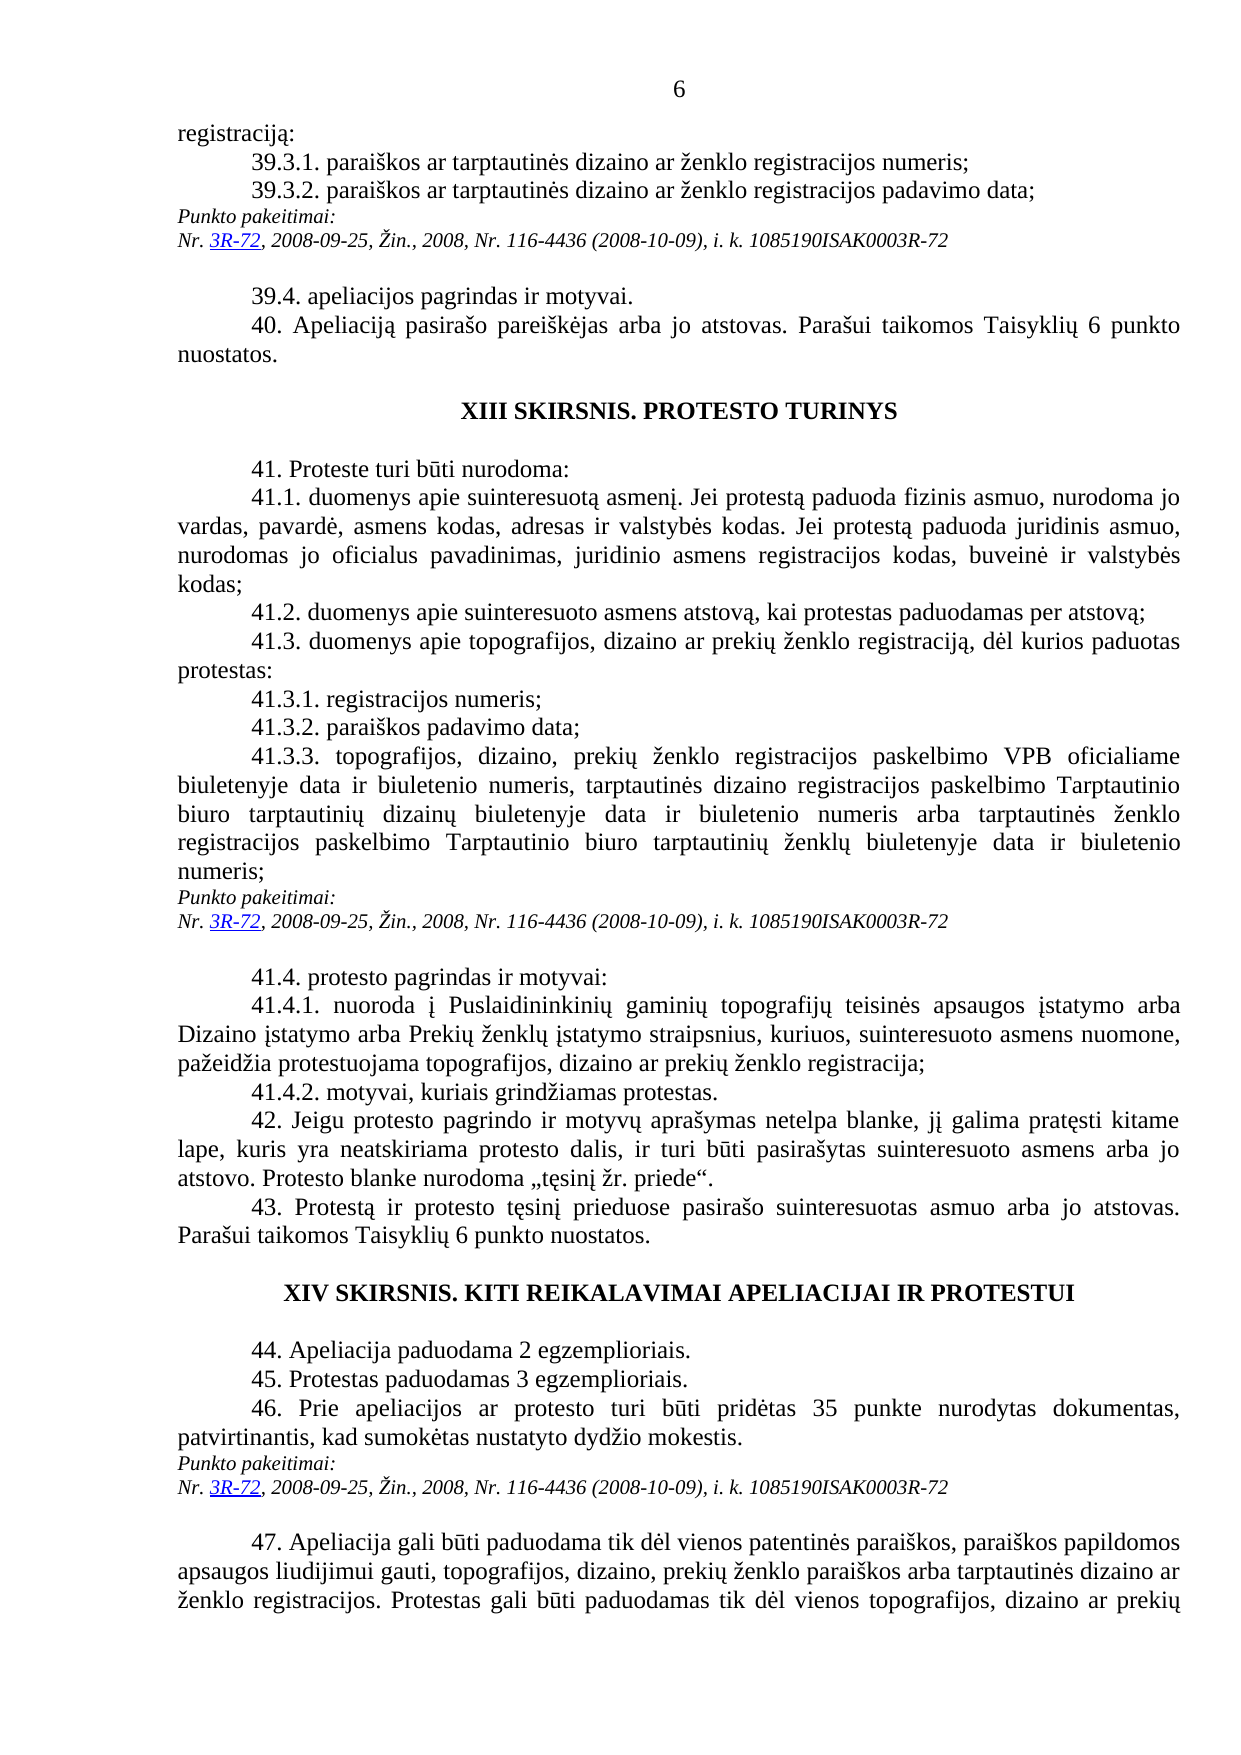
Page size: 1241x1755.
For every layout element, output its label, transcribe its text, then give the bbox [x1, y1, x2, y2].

text 39.3.1. paraiškos ar tarptautinės dizaino ar ženklo registracijos numeris; [177, 147, 1181, 176]
text 41. Proteste turi būti nurodoma: [177, 454, 1181, 482]
text 41.4. protesto pagrindas ir motyvai: [177, 962, 1181, 991]
text 40. Apeliaciją pasirašo pareiškėjas arba jo atstovas. Parašui taikomos Taisyklių 6 punkto nuostatos. [177, 310, 1181, 367]
text 47. Apeliacija gali būti paduodama tik dėl vienos patentinės paraiškos, paraiškos papildomos apsaugos liudijimui gauti, topografijos, dizaino, prekių ženklo paraiškos arba tarptautinės dizaino ar ženklo registracijos. Protestas gali būti paduodamas tik dėl vienos topografijos, dizaino ar prekių [177, 1527, 1181, 1614]
text 41.4.1. nuoroda į Puslaidininkinių gaminių topografijų teisinės apsaugos įstatymo arba Dizaino įstatymo arba Prekių ženklų įstatymo straipsnius, kuriuos, suinteresuoto asmens nuomone, pažeidžia protestuojama topografijos, dizaino ar prekių ženklo registracija; [177, 991, 1181, 1077]
text 43. Protestą ir protesto tęsinį prieduose pasirašo suinteresuotas asmuo arba jo atstovas. Parašui taikomos Taisyklių 6 punkto nuostatos. [177, 1192, 1181, 1249]
text Punkto pakeitimai: [177, 204, 1181, 228]
text Punkto pakeitimai: [177, 1451, 1181, 1475]
text 41.4.2. motyvai, kuriais grindžiamas protestas. [177, 1077, 1181, 1106]
text XIII SKIRSNIS. PROTESTO TURINYS [177, 396, 1181, 425]
text 41.3.3. topografijos, dizaino, prekių ženklo registracijos paskelbimo VPB oficialiame biuletenyje data ir biuletenio numeris, tarptautinės dizaino registracijos paskelbimo Tarptautinio biuro tarptautinių dizainų biuletenyje data ir biuletenio numeris arba tarptautinės ženklo registracijos paskelbimo Tarptautinio biuro tarptautinių ženklų biuletenyje data ir biuletenio numeris; [177, 741, 1181, 885]
text 45. Protestas paduodamas 3 egzemplioriais. [177, 1364, 1181, 1393]
text Nr. 3R-72, 2008-09-25, Žin., 2008, Nr. 116-4436 (2008-10-09), i. k. 1085190ISAK0003R-72 [177, 1475, 1181, 1499]
text 41.3.1. registracijos numeris; [177, 684, 1181, 712]
text 41.3. duomenys apie topografijos, dizaino ar prekių ženklo registraciją, dėl kurios paduotas protestas: [177, 626, 1181, 684]
text 41.2. duomenys apie suinteresuoto asmens atstovą, kai protestas paduodamas per atstovą; [177, 597, 1181, 626]
text Punkto pakeitimai: [177, 885, 1181, 909]
text 42. Jeigu protesto pagrindo ir motyvų aprašymas netelpa blanke, jį galima pratęsti kitame lape, kuris yra neatskiriama protesto dalis, ir turi būti pasirašytas suinteresuoto asmens arba jo atstovo. Protesto blanke nurodoma „tęsinį žr. priede“. [177, 1106, 1181, 1192]
text 46. Prie apeliacijos ar protesto turi būti pridėtas 35 punkte nurodytas dokumentas, patvirtinantis, kad sumokėtas nustatyto dydžio mokestis. [177, 1393, 1181, 1451]
text Nr. 3R-72, 2008-09-25, Žin., 2008, Nr. 116-4436 (2008-10-09), i. k. 1085190ISAK0003R-72 [177, 228, 1181, 252]
text 44. Apeliacija paduodama 2 egzemplioriais. [177, 1336, 1181, 1364]
text 41.3.2. paraiškos padavimo data; [177, 712, 1181, 741]
text 39.4. apeliacijos pagrindas ir motyvai. [177, 281, 1181, 310]
text 39.3.2. paraiškos ar tarptautinės dizaino ar ženklo registracijos padavimo data; [177, 176, 1181, 204]
text XIV SKIRSNIS. KITI REIKALAVIMAI APELIACIJAI IR PROTESTUI [177, 1278, 1181, 1307]
text 41.1. duomenys apie suinteresuotą asmenį. Jei protestą paduoda fizinis asmuo, nurodoma jo vardas, pavardė, asmens kodas, adresas ir valstybės kodas. Jei protestą paduoda juridinis asmuo, nurodomas jo oficialus pavadinimas, juridinio asmens registracijos kodas, buveinė ir valstybės kodas; [177, 482, 1181, 597]
text registraciją: [177, 118, 1181, 147]
text Nr. 3R-72, 2008-09-25, Žin., 2008, Nr. 116-4436 (2008-10-09), i. k. 1085190ISAK0003R-72 [177, 909, 1181, 933]
